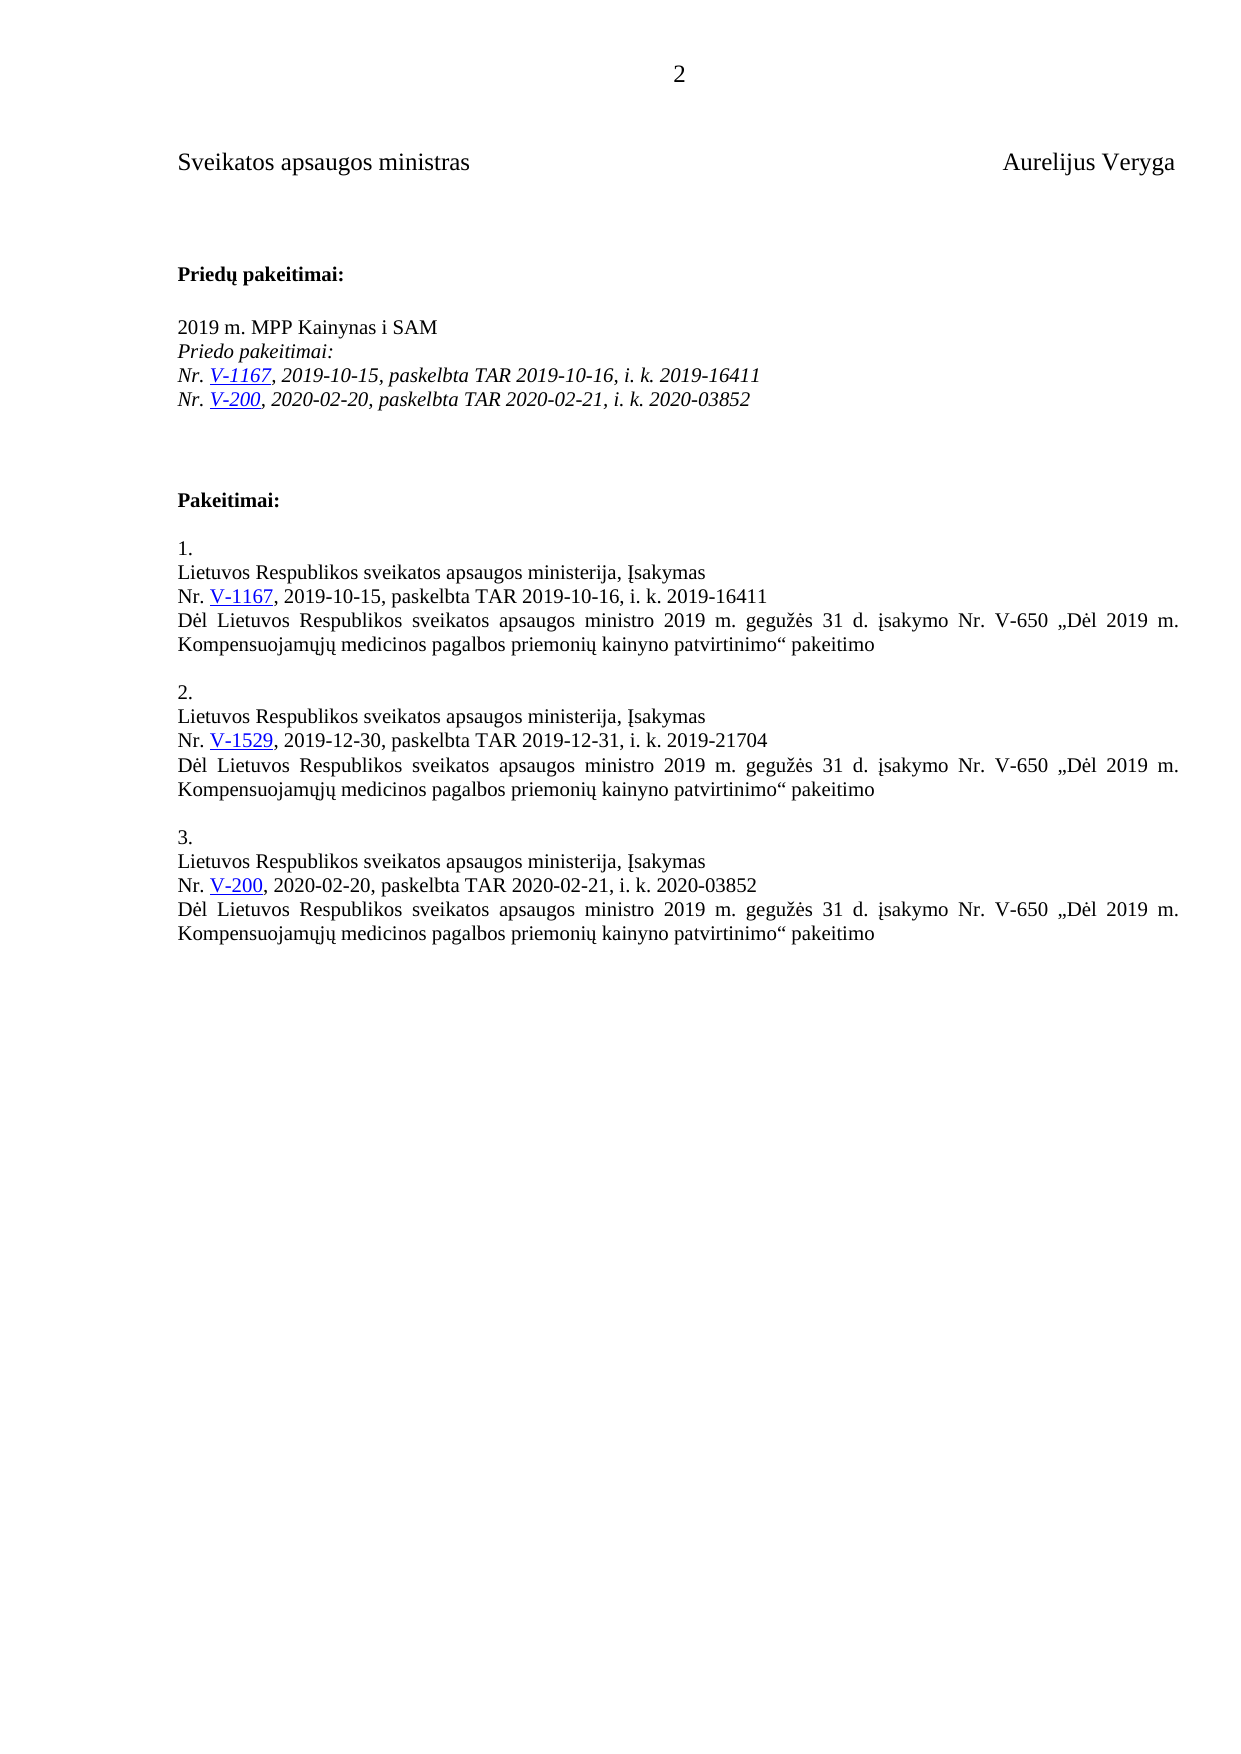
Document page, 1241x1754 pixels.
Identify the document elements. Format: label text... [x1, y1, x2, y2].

text 1. [177, 536, 1181, 560]
text Priedo pakeitimai: [177, 339, 1181, 363]
text 2. [177, 680, 1181, 704]
text Nr. V-1167, 2019-10-15, paskelbta TAR 2019-10-16, i. k. 2019-16411 [177, 363, 1181, 387]
text Lietuvos Respublikos sveikatos apsaugos ministerija, Įsakymas [177, 849, 1181, 873]
text Priedų pakeitimai: [177, 262, 1181, 286]
text Lietuvos Respublikos sveikatos apsaugos ministerija, Įsakymas [177, 560, 1181, 584]
text Nr. V-200, 2020-02-20, paskelbta TAR 2020-02-21, i. k. 2020-03852 [177, 873, 1181, 897]
text Nr. V-200, 2020-02-20, paskelbta TAR 2020-02-21, i. k. 2020-03852 [177, 387, 1181, 411]
text Sveikatos apsaugos ministras Aurelijus Veryga [177, 147, 1181, 176]
text 3. [177, 825, 1181, 849]
text Lietuvos Respublikos sveikatos apsaugos ministerija, Įsakymas [177, 704, 1181, 728]
text Nr. V-1167, 2019-10-15, paskelbta TAR 2019-10-16, i. k. 2019-16411 [177, 584, 1181, 608]
text Dėl Lietuvos Respublikos sveikatos apsaugos ministro 2019 m. gegužės 31 d. įsakymo Nr. V-650 „Dėl 2019 m. Kompensuojamųjų medicinos pagalbos priemonių kainyno patvirtinimo“ pakeitimo [177, 897, 1181, 945]
text Dėl Lietuvos Respublikos sveikatos apsaugos ministro 2019 m. gegužės 31 d. įsakymo Nr. V-650 „Dėl 2019 m. Kompensuojamųjų medicinos pagalbos priemonių kainyno patvirtinimo“ pakeitimo [177, 608, 1181, 656]
text 2019 m. MPP Kainynas i SAM [177, 315, 1181, 339]
text Pakeitimai: [177, 488, 1181, 512]
text Dėl Lietuvos Respublikos sveikatos apsaugos ministro 2019 m. gegužės 31 d. įsakymo Nr. V-650 „Dėl 2019 m. Kompensuojamųjų medicinos pagalbos priemonių kainyno patvirtinimo“ pakeitimo [177, 752, 1181, 801]
text Nr. V-1529, 2019-12-30, paskelbta TAR 2019-12-31, i. k. 2019-21704 [177, 728, 1181, 752]
